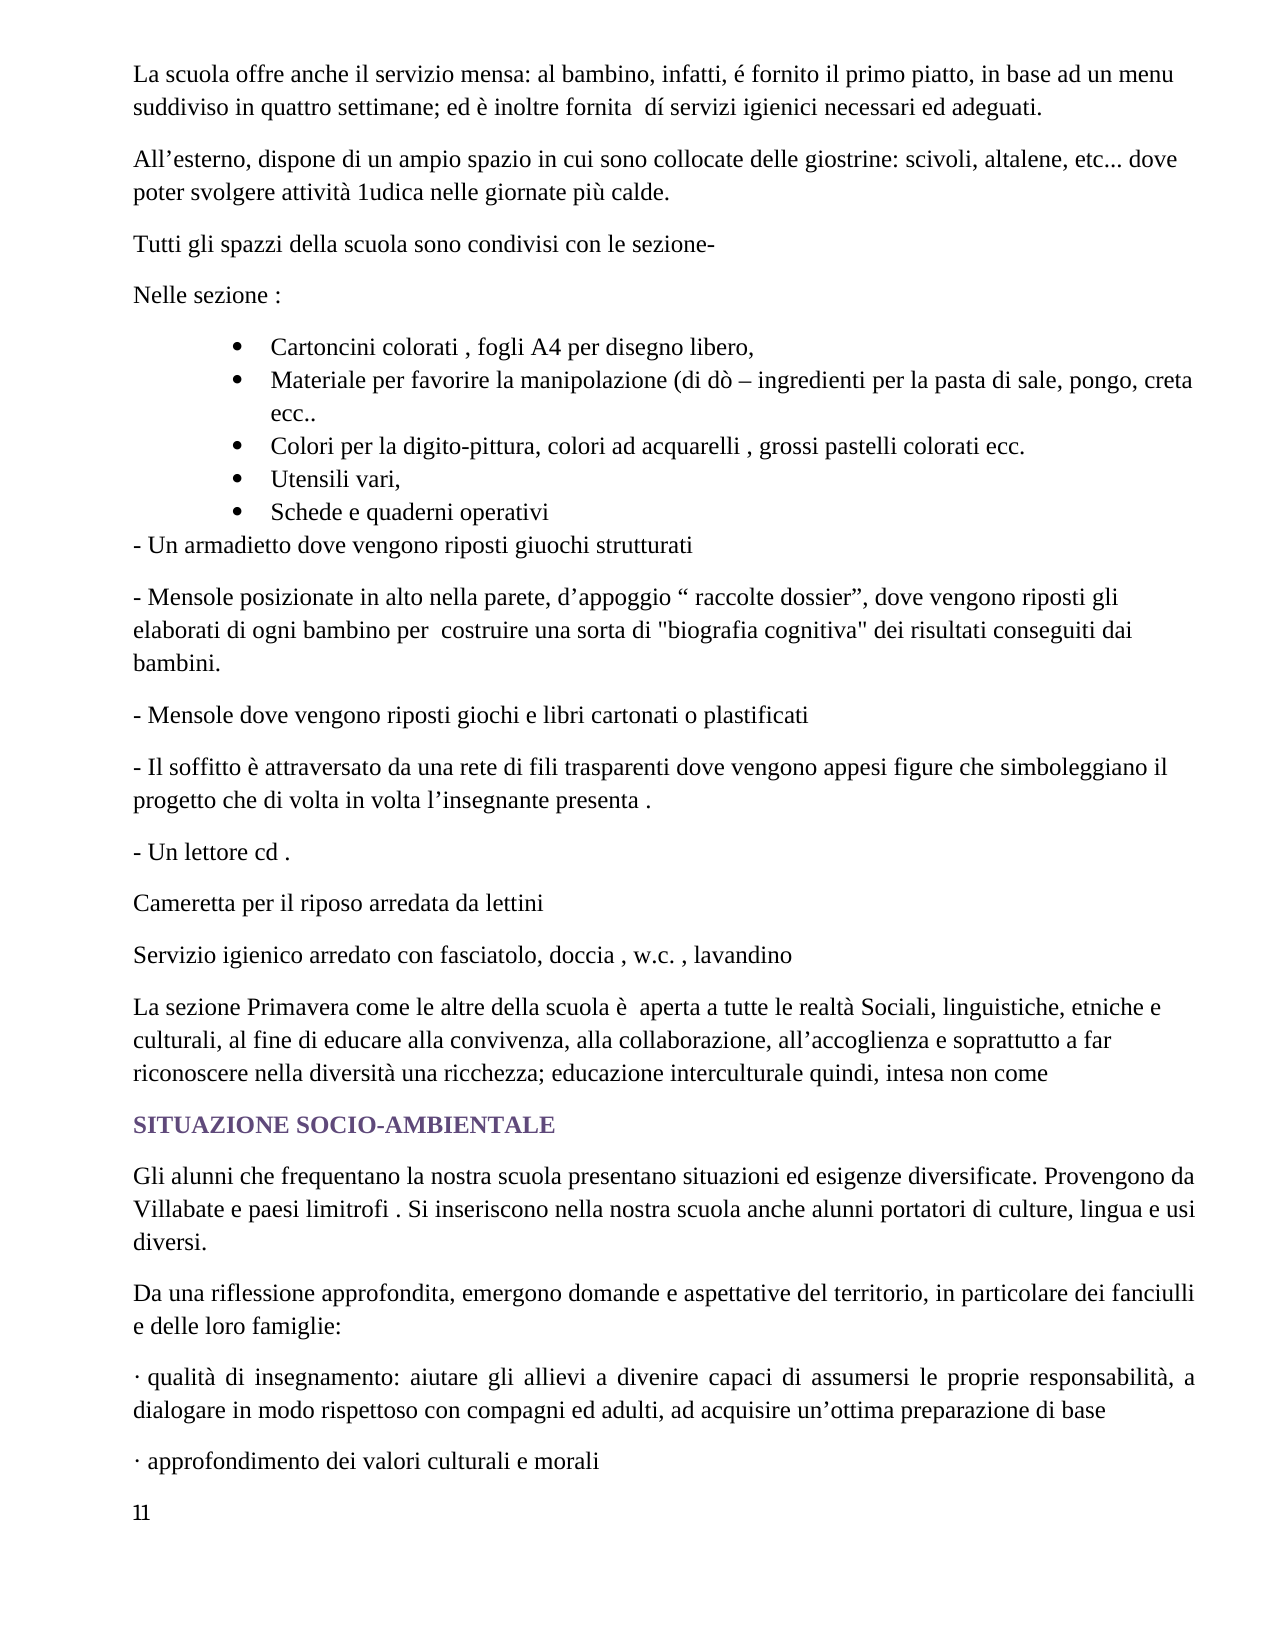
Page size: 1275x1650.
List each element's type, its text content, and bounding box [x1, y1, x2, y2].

list Materiale per favorire la manipolazione (di dò – ingredienti per la pasta di sale, pongo, creta ecc.. [233, 365, 1196, 427]
list Colori per la digito-pittura, colori ad acquarelli , grossi pastelli colorati ecc. [233, 431, 1196, 460]
list Cartoncini colorati , fogli A4 per disegno libero, [233, 332, 1196, 361]
text · approfondimento dei valori culturali e morali [133, 1446, 1196, 1475]
text SITUAZIONE SOCIO-AMBIENTALE [133, 1110, 1196, 1138]
text Nelle sezione : [133, 281, 1196, 309]
text Cameretta per il riposo arredata da lettini [133, 888, 1196, 917]
list Schede e quaderni operativi [233, 497, 1196, 526]
text Da una riflessione approfondita, emergono domande e aspettative del territorio, in particolare dei fanciulli e delle loro famiglie: [133, 1278, 1196, 1339]
text La sezione Primavera come le altre della scuola è aperta a tutte le realtà Sociali, linguistiche, etniche e culturali, al fine di educare alla convivenza, alla collaborazione, all’accoglienza e soprattutto a far riconoscere nella diversità una ricchezza; educazione interculturale quindi, intesa non come [133, 992, 1196, 1087]
list Utensili vari, [233, 464, 1196, 493]
text - Il soffitto è attraversato da una rete di fili trasparenti dove vengono appesi figure che simboleggiano il progetto che di volta in volta l’insegnante presenta . [133, 752, 1196, 813]
text - Mensole dove vengono riposti giochi e libri cartonati o plastificati [133, 700, 1196, 729]
text Tutti gli spazzi della scuola sono condivisi con le sezione- [133, 229, 1196, 257]
text La scuola offre anche il servizio mensa: al bambino, infatti, é fornito il primo piatto, in base ad un menu suddiviso in quattro settimane; ed è inoltre fornita dí servizi igienici necessari ed adeguati. [133, 59, 1196, 121]
text - Un lettore cd . [133, 837, 1196, 865]
text All’esterno, dispone di un ampio spazio in cui sono collocate delle giostrine: scivoli, altalene, etc... dove poter svolgere attività 1udica nelle giornate più calde. [133, 144, 1196, 206]
text - Un armadietto dove vengono riposti giuochi strutturati [133, 530, 1196, 559]
text Servizio igienico arredato con fasciatolo, doccia , w.c. , lavandino [133, 940, 1196, 969]
text · qualità di insegnamento: aiutare gli allievi a divenire capaci di assumersi le proprie responsabilità, a dialogare in modo rispettoso con compagni ed adulti, ad acquisire un’ottima preparazione di base [133, 1362, 1196, 1424]
text Gli alunni che frequentano la nostra scuola presentano situazioni ed esigenze diversificate. Provengono da Villabate e paesi limitrofi . Si inseriscono nella nostra scuola anche alunni portatori di culture, lingua e usi diversi. [133, 1161, 1196, 1255]
text - Mensole posizionate in alto nella parete, d’appoggio “ raccolte dossier”, dove vengono riposti gli elaborati di ogni bambino per costruire una sorta di "biografia cognitiva" dei risultati conseguiti dai bambini. [133, 582, 1196, 677]
